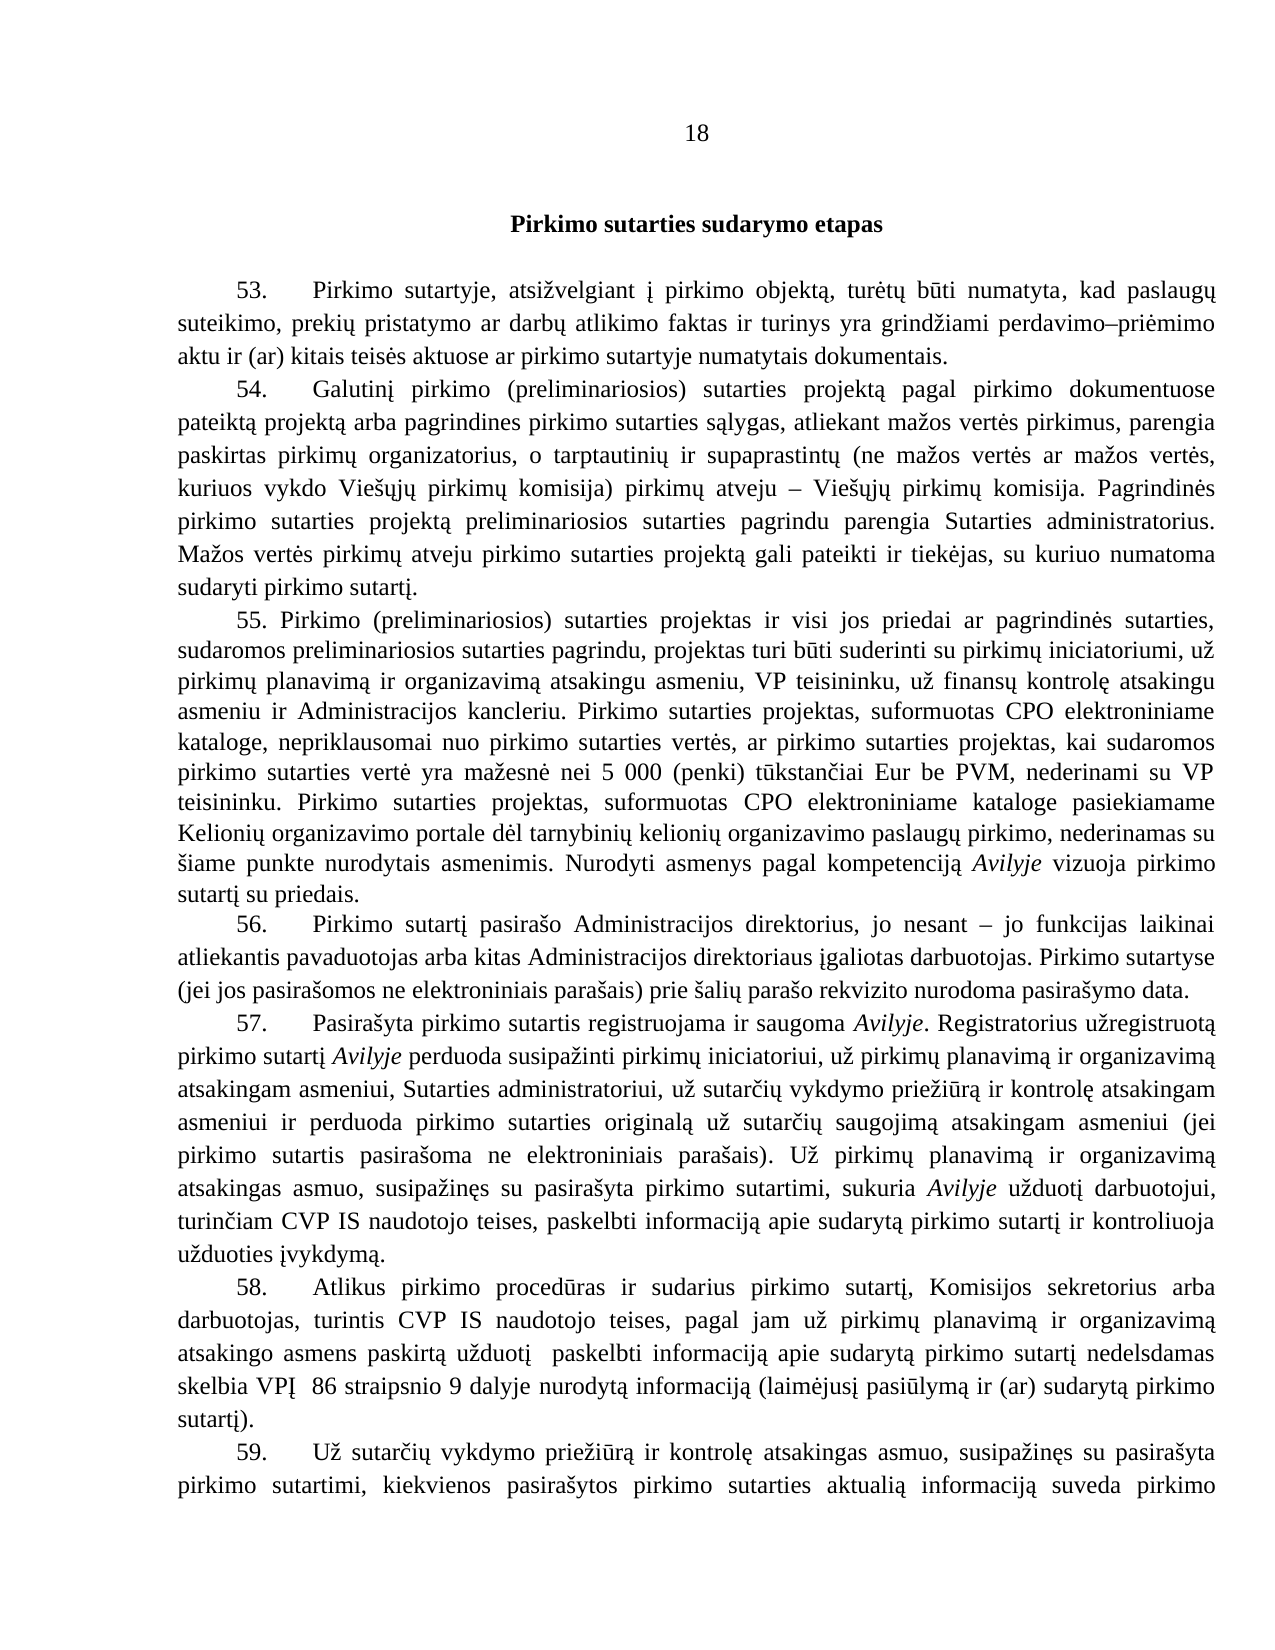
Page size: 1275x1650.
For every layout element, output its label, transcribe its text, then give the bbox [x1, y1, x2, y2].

text 54. Galutinį pirkimo (preliminariosios) sutarties projektą pagal pirkimo dokumentuose pateiktą projektą arba pagrindines pirkimo sutarties sąlygas, atliekant mažos vertės pirkimus, parengia paskirtas pirkimų organizatorius, o tarptautinių ir supaprastintų (ne mažos vertės ar mažos vertės, kuriuos vykdo Viešųjų pirkimų komisija) pirkimų atveju – Viešųjų pirkimų komisija. Pagrindinės pirkimo sutarties projektą preliminariosios sutarties pagrindu parengia Sutarties administratorius. Mažos vertės pirkimų atveju pirkimo sutarties projektą gali pateikti ir tiekėjas, su kuriuo numatoma sudaryti pirkimo sutartį. [177, 374, 1216, 601]
text 59. Už sutarčių vykdymo priežiūrą ir kontrolę atsakingas asmuo, susipažinęs su pasirašyta pirkimo sutartimi, kiekvienos pasirašytos pirkimo sutarties aktualią informaciją suveda pirkimo [177, 1437, 1216, 1499]
text 56. Pirkimo sutartį pasirašo Administracijos direktorius, jo nesant – jo funkcijas laikinai atliekantis pavaduotojas arba kitas Administracijos direktoriaus įgaliotas darbuotojas. Pirkimo sutartyse (jei jos pasirašomos ne elektroniniais parašais) prie šalių parašo rekvizito nurodoma pasirašymo data. [177, 909, 1216, 1004]
text Pirkimo sutarties sudarymo etapas [177, 209, 1216, 237]
text 55. Pirkimo (preliminariosios) sutarties projektas ir visi jos priedai ar pagrindinės sutarties, sudaromos preliminariosios sutarties pagrindu, projektas turi būti suderinti su pirkimų iniciatoriumi, už pirkimų planavimą ir organizavimą atsakingu asmeniu, VP teisininku, už finansų kontrolę atsakingu asmeniu ir Administracijos kancleriu. Pirkimo sutarties projektas, suformuotas CPO elektroniniame kataloge, nepriklausomai nuo pirkimo sutarties vertės, ar pirkimo sutarties projektas, kai sudaromos pirkimo sutarties vertė yra mažesnė nei 5 000 (penki) tūkstančiai Eur be PVM, nederinami su VP teisininku. Pirkimo sutarties projektas, suformuotas CPO elektroniniame kataloge pasiekiamame Kelionių organizavimo portale dėl tarnybinių kelionių organizavimo paslaugų pirkimo, nederinamas su šiame punkte nurodytais asmenimis. Nurodyti asmenys pagal kompetenciją Avilyje vizuoja pirkimo sutartį su priedais. [177, 605, 1216, 907]
text 53. Pirkimo sutartyje, atsižvelgiant į pirkimo objektą, turėtų būti numatyta, kad paslaugų suteikimo, prekių pristatymo ar darbų atlikimo faktas ir turinys yra grindžiami perdavimo–priėmimo aktu ir (ar) kitais teisės aktuose ar pirkimo sutartyje numatytais dokumentais. [177, 275, 1216, 369]
text 58. Atlikus pirkimo procedūras ir sudarius pirkimo sutartį, Komisijos sekretorius arba darbuotojas, turintis CVP IS naudotojo teises, pagal jam už pirkimų planavimą ir organizavimą atsakingo asmens paskirtą užduotį paskelbti informaciją apie sudarytą pirkimo sutartį nedelsdamas skelbia VPĮ 86 straipsnio 9 dalyje nurodytą informaciją (laimėjusį pasiūlymą ir (ar) sudarytą pirkimo sutartį). [177, 1272, 1216, 1433]
text 57. Pasirašyta pirkimo sutartis registruojama ir saugoma Avilyje. Registratorius užregistruotą pirkimo sutartį Avilyje perduoda susipažinti pirkimų iniciatoriui, už pirkimų planavimą ir organizavimą atsakingam asmeniui, Sutarties administratoriui, už sutarčių vykdymo priežiūrą ir kontrolę atsakingam asmeniui ir perduoda pirkimo sutarties originalą už sutarčių saugojimą atsakingam asmeniui (jei pirkimo sutartis pasirašoma ne elektroniniais parašais). Už pirkimų planavimą ir organizavimą atsakingas asmuo, susipažinęs su pasirašyta pirkimo sutartimi, sukuria Avilyje užduotį darbuotojui, turinčiam CVP IS naudotojo teises, paskelbti informaciją apie sudarytą pirkimo sutartį ir kontroliuoja užduoties įvykdymą. [177, 1008, 1216, 1268]
